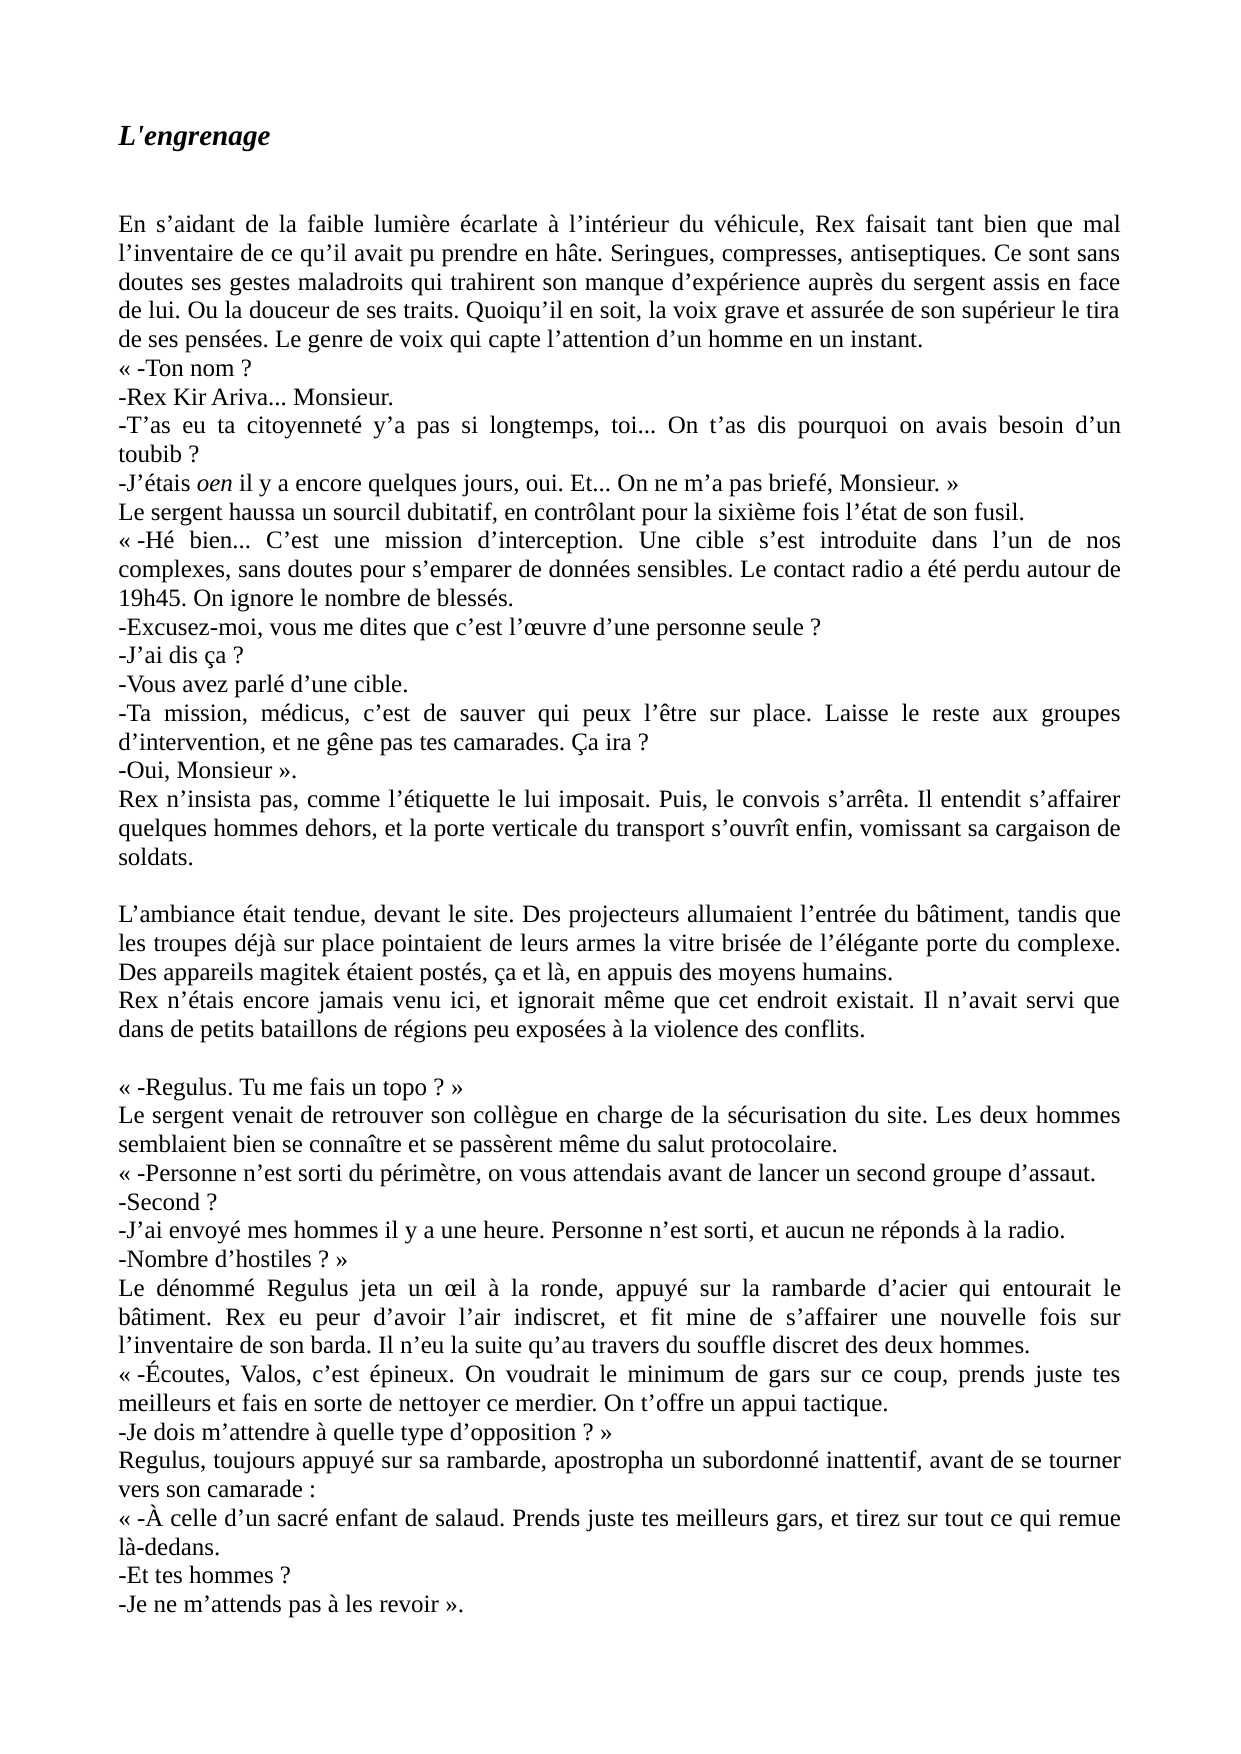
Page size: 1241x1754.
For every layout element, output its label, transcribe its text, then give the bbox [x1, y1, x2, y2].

text « -Regulus. Tu me fais un topo ? » [118, 1072, 1122, 1100]
text -Ta mission, médicus, c’est de sauver qui peux l’être sur place. Laisse le reste aux groupes d’intervention, et ne gêne pas tes camarades. Ça ira ? [118, 698, 1122, 755]
text « -Hé bien... C’est une mission d’interception. Une cible s’est introduite dans l’un de nos complexes, sans doutes pour s’emparer de données sensibles. Le contact radio a été perdu autour de 19h45. On ignore le nombre de blessés. [118, 525, 1122, 612]
text Le sergent venait de retrouver son collègue en charge de la sécurisation du site. Les deux hommes semblaient bien se connaître et se passèrent même du salut protocolaire. [118, 1100, 1122, 1158]
text -Nombre d’hostiles ? » [118, 1244, 1122, 1273]
text -Et tes hommes ? [118, 1560, 1122, 1589]
text -Second ? [118, 1187, 1122, 1215]
text Le sergent haussa un sourcil dubitatif, en contrôlant pour la sixième fois l’état de son fusil. [118, 497, 1122, 525]
text « -Écoutes, Valos, c’est épineux. On voudrait le minimum de gars sur ce coup, prends juste tes meilleurs et fais en sorte de nettoyer ce merdier. On t’offre un appui tactique. [118, 1359, 1122, 1417]
text L’ambiance était tendue, devant le site. Des projecteurs allumaient l’entrée du bâtiment, tandis que les troupes déjà sur place pointaient de leurs armes la vitre brisée de l’élégante porte du complexe. Des appareils magitek étaient postés, ça et là, en appuis des moyens humains. [118, 899, 1122, 985]
text Rex n’étais encore jamais venu ici, et ignorait même que cet endroit existait. Il n’avait servi que dans de petits bataillons de régions peu exposées à la violence des conflits. [118, 985, 1122, 1043]
text « -Personne n’est sorti du périmètre, on vous attendais avant de lancer un second groupe d’assaut. [118, 1158, 1122, 1187]
text « -À celle d’un sacré enfant de salaud. Prends juste tes meilleurs gars, et tirez sur tout ce qui remue là-dedans. [118, 1503, 1122, 1560]
text -J’étais oen il y a encore quelques jours, oui. Et... On ne m’a pas briefé, Monsieur. » [118, 468, 1122, 497]
text -Oui, Monsieur ». [118, 755, 1122, 784]
text -Excusez-moi, vous me dites que c’est l’œuvre d’une personne seule ? [118, 612, 1122, 640]
text Le dénommé Regulus jeta un œil à la ronde, appuyé sur la rambarde d’acier qui entourait le bâtiment. Rex eu peur d’avoir l’air indiscret, et fit mine de s’affairer une nouvelle fois sur l’inventaire de son barda. Il n’eu la suite qu’au travers du souffle discret des deux hommes. [118, 1273, 1122, 1359]
text -Rex Kir Ariva... Monsieur. [118, 382, 1122, 410]
text -J’ai dis ça ? [118, 640, 1122, 669]
text -Je ne m’attends pas à les revoir ». [118, 1589, 1122, 1618]
text Regulus, toujours appuyé sur sa rambarde, apostropha un subordonné inattentif, avant de se tourner vers son camarade : [118, 1445, 1122, 1503]
text -J’ai envoyé mes hommes il y a une heure. Personne n’est sorti, et aucun ne réponds à la radio. [118, 1215, 1122, 1244]
text -Je dois m’attendre à quelle type d’opposition ? » [118, 1417, 1122, 1445]
text « -Ton nom ? [118, 353, 1122, 382]
text Rex n’insista pas, comme l’étiquette le lui imposait. Puis, le convois s’arrêta. Il entendit s’affairer quelques hommes dehors, et la porte verticale du transport s’ouvrît enfin, vomissant sa cargaison de soldats. [118, 784, 1122, 870]
text -T’as eu ta citoyenneté y’a pas si longtemps, toi... On t’as dis pourquoi on avais besoin d’un toubib ? [118, 410, 1122, 468]
text En s’aidant de la faible lumière écarlate à l’intérieur du véhicule, Rex faisait tant bien que mal l’inventaire de ce qu’il avait pu prendre en hâte. Seringues, compresses, antiseptiques. Ce sont sans doutes ses gestes maladroits qui trahirent son manque d’expérience auprès du sergent assis en face de lui. Ou la douceur de ses traits. Quoiqu’il en soit, la voix grave et assurée de son supérieur le tira de ses pensées. Le genre de voix qui capte l’attention d’un homme en un instant. [118, 209, 1122, 353]
text L'engrenage [118, 118, 1122, 152]
text -Vous avez parlé d’une cible. [118, 669, 1122, 698]
